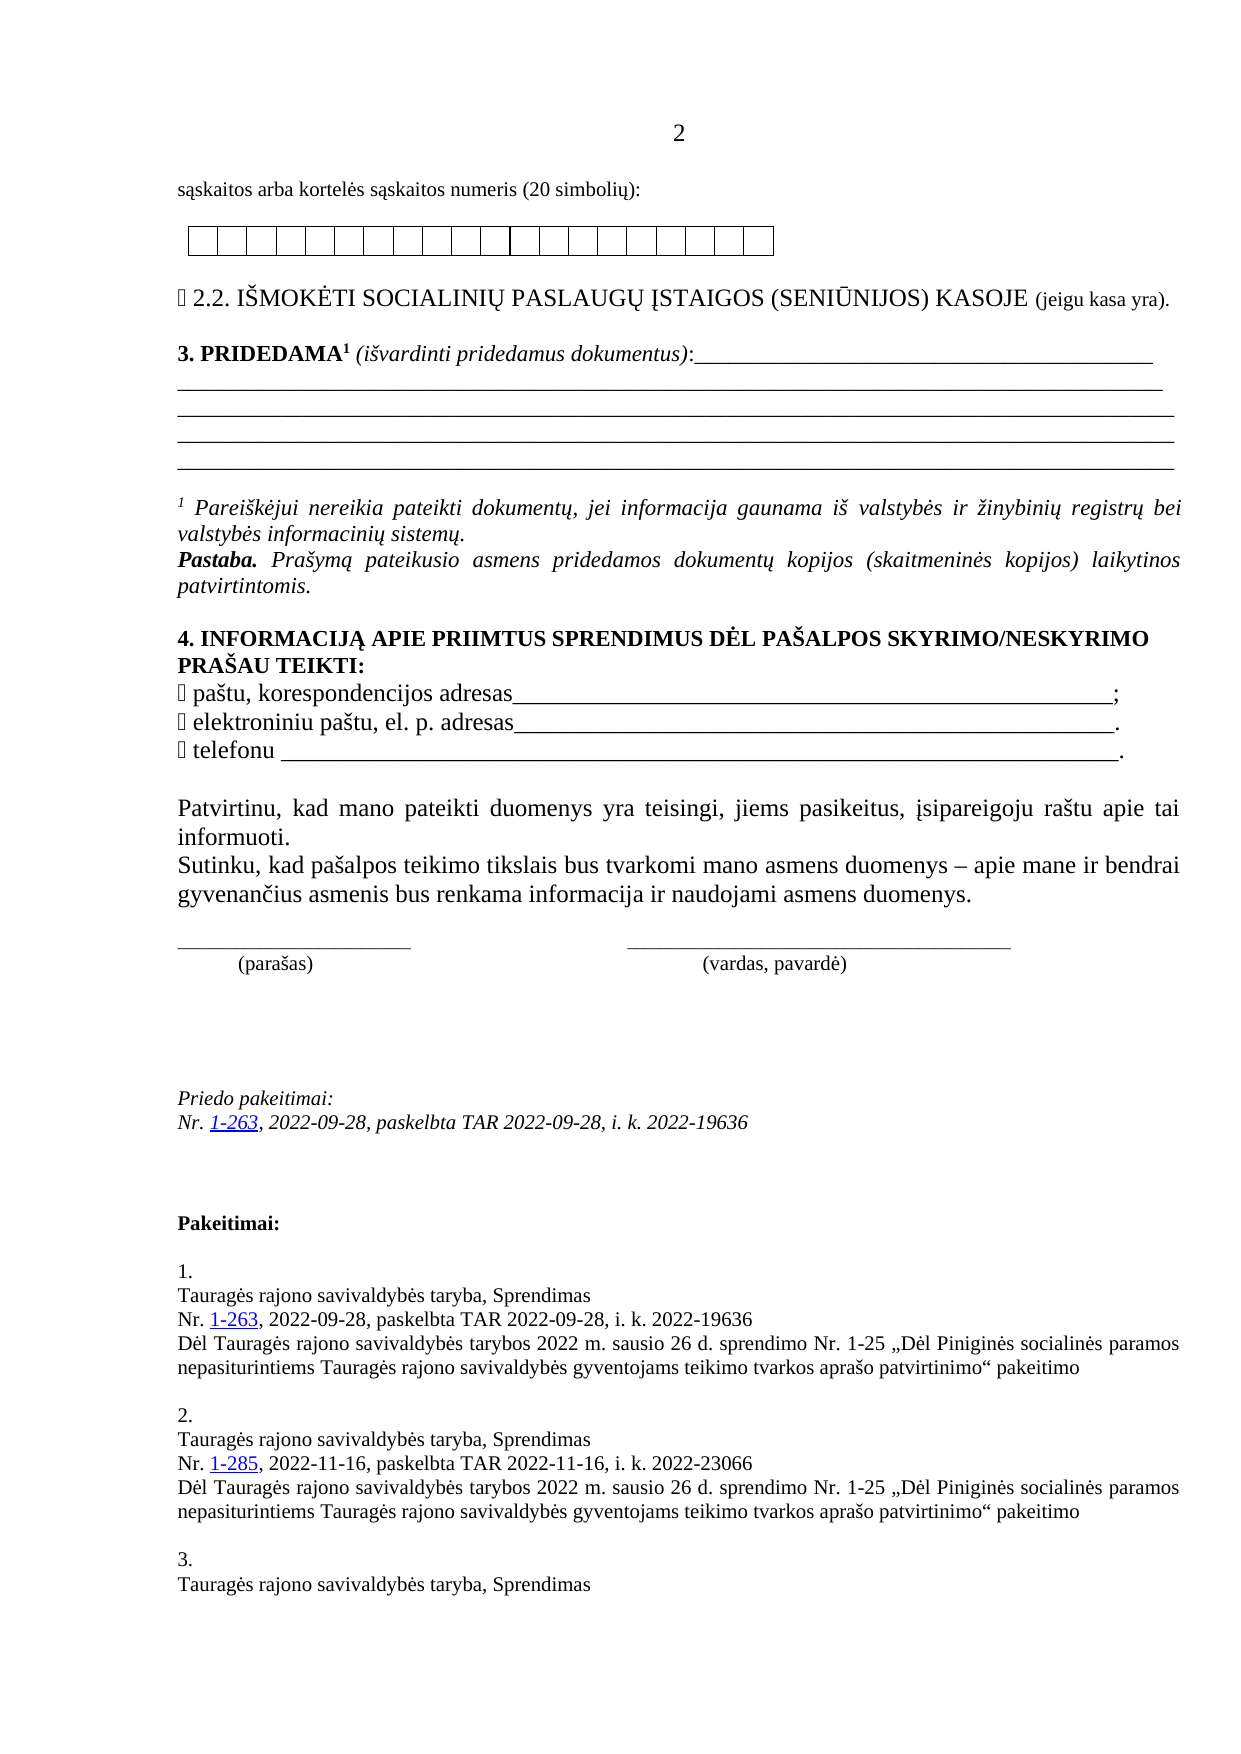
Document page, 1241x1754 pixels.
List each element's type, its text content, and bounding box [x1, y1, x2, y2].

text _______________________________________________________________________________________ [177, 446, 1181, 472]
text 1. [177, 1259, 1181, 1283]
text  elektroniniu paštu, el. p. adresas________________________________________________. [177, 707, 1181, 736]
text 2. [177, 1403, 1181, 1427]
table_header [686, 227, 714, 255]
text Nr. 1-263, 2022-09-28, paskelbta TAR 2022-09-28, i. k. 2022-19636 [177, 1109, 1181, 1134]
text Dėl Tauragės rajono savivaldybės tarybos 2022 m. sausio 26 d. sprendimo Nr. 1-25 „Dėl Piniginės socialinės paramos nepasiturintiems Tauragės rajono savivaldybės gyventojams teikimo tvarkos aprašo patvirtinimo“ pakeitimo [177, 1331, 1181, 1379]
text  paštu, korespondencijos adresas________________________________________________; [177, 678, 1181, 707]
text ______________________________________________________________________________________ [177, 367, 1181, 393]
table_header [364, 227, 393, 255]
table_header [335, 227, 363, 255]
table_header [189, 227, 217, 255]
table_header [218, 227, 246, 255]
text sąskaitos arba kortelės sąskaitos numeris (20 simbolių): [177, 176, 1181, 201]
text 3. [177, 1547, 1181, 1571]
text Patvirtinu, kad mano pateikti duomenys yra teisingi, jiems pasikeitus, įsipareigoju raštu apie tai informuoti. [177, 793, 1181, 851]
text ____________________________ ______________________________________________ [177, 932, 1181, 951]
table_header [540, 227, 568, 255]
text 1 Pareiškėjui nereikia pateikti dokumentų, jei informacija gaunama iš valstybės ir žinybinių registrų bei valstybės informacinių sistemų. [177, 486, 1184, 546]
table_header [481, 227, 509, 255]
table_header [277, 227, 305, 255]
text Dėl Tauragės rajono savivaldybės tarybos 2022 m. sausio 26 d. sprendimo Nr. 1-25 „Dėl Piniginės socialinės paramos nepasiturintiems Tauragės rajono savivaldybės gyventojams teikimo tvarkos aprašo patvirtinimo“ pakeitimo [177, 1475, 1181, 1523]
table_header [744, 227, 773, 255]
table_header [247, 227, 276, 255]
text Tauragės rajono savivaldybės taryba, Sprendimas [177, 1283, 1181, 1307]
text Tauragės rajono savivaldybės taryba, Sprendimas [177, 1427, 1181, 1451]
table_header [569, 227, 597, 255]
table_header [715, 227, 743, 255]
text Sutinku, kad pašalpos teikimo tikslais bus tvarkomi mano asmens duomenys – apie mane ir bendrai gyvenančius asmenis bus renkama informacija ir naudojami asmens duomenys. [177, 851, 1181, 908]
table_header [423, 227, 451, 255]
text Pastaba. Prašymą pateikusio asmens pridedamos dokumentų kopijos (skaitmeninės kopijos) laikytinos patvirtintomis. [177, 546, 1184, 599]
text ______________________________________________________________________________________________________________________________________________________________________________ [177, 393, 1181, 446]
text Pakeitimai: [177, 1211, 1181, 1234]
table_header [511, 227, 539, 255]
text 4. INFORMACIJĄ APIE PRIIMTUS SPRENDIMUS DĖL PAŠALPOS SKYRIMO/NESKYRIMO PRAŠAU TEIKTI: [177, 625, 1181, 678]
table_header [452, 227, 480, 255]
table_header [394, 227, 422, 255]
text Priedo pakeitimai: [177, 1086, 1181, 1109]
table_header [627, 227, 656, 255]
text 3. PRIDEDAMA1 (išvardinti pridedamus dokumentus):________________________________________ [177, 340, 1181, 367]
text Nr. 1-263, 2022-09-28, paskelbta TAR 2022-09-28, i. k. 2022-19636 [177, 1307, 1181, 1331]
table_header [598, 227, 626, 255]
text Tauragės rajono savivaldybės taryba, Sprendimas [177, 1571, 1181, 1596]
text  telefonu ___________________________________________________________________. [177, 736, 1181, 764]
table_header [306, 227, 334, 255]
text (parašas) (vardas, pavardė) [177, 951, 1181, 975]
table_header [657, 227, 685, 255]
text Nr. 1-285, 2022-11-16, paskelbta TAR 2022-11-16, i. k. 2022-23066 [177, 1451, 1181, 1475]
text  2.2. IŠMOKĖTI SOCIALINIŲ PASLAUGŲ ĮSTAIGOS (SENIŪNIJOS) KASOJE (jeigu kasa yra). [177, 283, 1181, 312]
